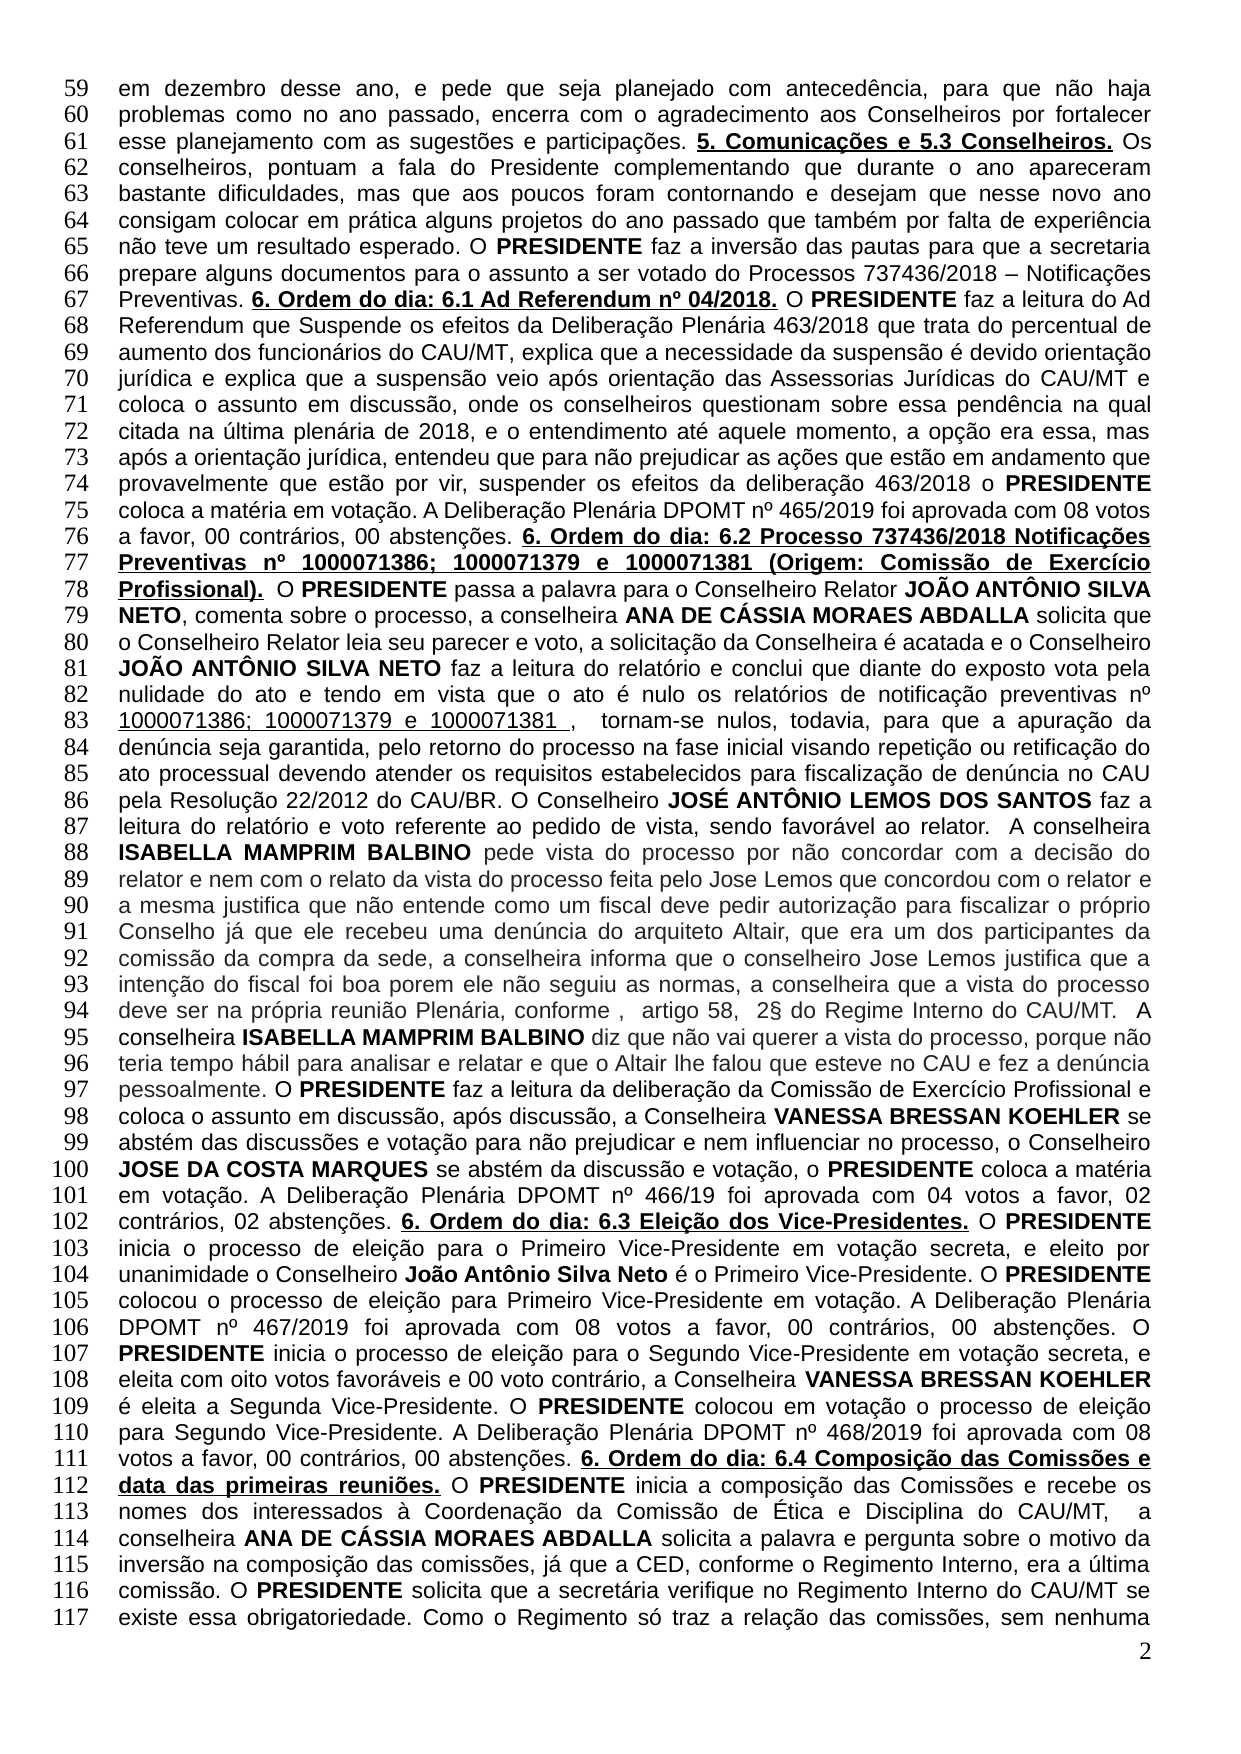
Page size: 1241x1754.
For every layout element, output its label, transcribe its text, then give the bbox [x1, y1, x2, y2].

text em dezembro desse ano, e pede que seja planejado com antecedência, para que não haja problemas como no ano passado, encerra com o agradecimento aos Conselheiros por fortalecer esse planejamento com as sugestões e participações. 5. Comunicações e 5.3 Conselheiros. Os conselheiros, pontuam a fala do Presidente complementando que durante o ano apareceram bastante dificuldades, mas que aos poucos foram contornando e desejam que nesse novo ano consigam colocar em prática alguns projetos do ano passado que também por falta de experiência não teve um resultado esperado. O PRESIDENTE faz a inversão das pautas para que a secretaria prepare alguns documentos para o assunto a ser votado do Processos 737436/2018 – Notificações Preventivas. 6. Ordem do dia: 6.1 Ad Referendum nº 04/2018. O PRESIDENTE faz a leitura do Ad Referendum que Suspende os efeitos da Deliberação Plenária 463/2018 que trata do percentual de aumento dos funcionários do CAU/MT, explica que a necessidade da suspensão é devido orientação jurídica e explica que a suspensão veio após orientação das Assessorias Jurídicas do CAU/MT e coloca o assunto em discussão, onde os conselheiros questionam sobre essa pendência na qual citada na última plenária de 2018, e o entendimento até aquele momento, a opção era essa, mas após a orientação jurídica, entendeu que para não prejudicar as ações que estão em andamento que provavelmente que estão por vir, suspender os efeitos da deliberação 463/2018 o PRESIDENTE coloca a matéria em votação. A Deliberação Plenária DPOMT nº 465/2019 foi aprovada com 08 votos a favor, 00 contrários, 00 abstenções. 6. Ordem do dia: 6.2 Processo 737436/2018 Notificações Preventivas nº 1000071386; 1000071379 e 1000071381 (Origem: Comissão de Exercício Profissional). O PRESIDENTE passa a palavra para o Conselheiro Relator JOÃO ANTÔNIO SILVA NETO, comenta sobre o processo, a conselheira ANA DE CÁSSIA MORAES ABDALLA solicita que o Conselheiro Relator leia seu parecer e voto, a solicitação da Conselheira é acatada e o Conselheiro JOÃO ANTÔNIO SILVA NETO faz a leitura do relatório e conclui que diante do exposto vota pela nulidade do ato e tendo em vista que o ato é nulo os relatórios de notificação preventivas nº 1000071386; 1000071379 e 1000071381 , tornam-se nulos, todavia, para que a apuração da denúncia seja garantida, pelo retorno do processo na fase inicial visando repetição ou retificação do ato processual devendo atender os requisitos estabelecidos para fiscalização de denúncia no CAU pela Resolução 22/2012 do CAU/BR. O Conselheiro JOSÉ ANTÔNIO LEMOS DOS SANTOS faz a leitura do relatório e voto referente ao pedido de vista, sendo favorável ao relator. A conselheira ISABELLA MAMPRIM BALBINO pede vista do processo por não concordar com a decisão do relator e nem com o relato da vista do processo feita pelo Jose Lemos que concordou com o relator e a mesma justifica que não entende como um fiscal deve pedir autorização para fiscalizar o próprio Conselho já que ele recebeu uma denúncia do arquiteto Altair, que era um dos participantes da comissão da compra da sede, a conselheira informa que o conselheiro Jose Lemos justifica que a intenção do fiscal foi boa porem ele não seguiu as normas, a conselheira que a vista do processo deve ser na própria reunião Plenária, conforme , artigo 58, 2§ do Regime Interno do CAU/MT. A conselheira ISABELLA MAMPRIM BALBINO diz que não vai querer a vista do processo, porque não teria tempo hábil para analisar e relatar e que o Altair lhe falou que esteve no CAU e fez a denúncia pessoalmente. O PRESIDENTE faz a leitura da deliberação da Comissão de Exercício Profissional e coloca o assunto em discussão, após discussão, a Conselheira VANESSA BRESSAN KOEHLER se abstém das discussões e votação para não prejudicar e nem influenciar no processo, o Conselheiro JOSE DA COSTA MARQUES se abstém da discussão e votação, o PRESIDENTE coloca a matéria em votação. A Deliberação Plenária DPOMT nº 466/19 foi aprovada com 04 votos a favor, 02 contrários, 02 abstenções. 6. Ordem do dia: 6.3 Eleição dos Vice-Presidentes. O PRESIDENTE inicia o processo de eleição para o Primeiro Vice-Presidente em votação secreta, e eleito por unanimidade o Conselheiro João Antônio Silva Neto é o Primeiro Vice-Presidente. O PRESIDENTE colocou o processo de eleição para Primeiro Vice-Presidente em votação. A Deliberação Plenária DPOMT nº 467/2019 foi aprovada com 08 votos a favor, 00 contrários, 00 abstenções. O PRESIDENTE inicia o processo de eleição para o Segundo Vice-Presidente em votação secreta, e eleita com oito votos favoráveis e 00 voto contrário, a Conselheira VANESSA BRESSAN KOEHLER é eleita a Segunda Vice-Presidente. O PRESIDENTE colocou em votação o processo de eleição para Segundo Vice-Presidente. A Deliberação Plenária DPOMT nº 468/2019 foi aprovada com 08 votos a favor, 00 contrários, 00 abstenções. 6. Ordem do dia: 6.4 Composição das Comissões e data das primeiras reuniões. O PRESIDENTE inicia a composição das Comissões e recebe os nomes dos interessados à Coordenação da Comissão de Ética e Disciplina do CAU/MT, a conselheira ANA DE CÁSSIA MORAES ABDALLA solicita a palavra e pergunta sobre o motivo da inversão na composição das comissões, já que a CED, conforme o Regimento Interno, era a última comissão. O PRESIDENTE solicita que a secretária verifique no Regimento Interno do CAU/MT se existe essa obrigatoriedade. Como o Regimento só traz a relação das comissões, sem nenhuma [118, 75, 1152, 1630]
